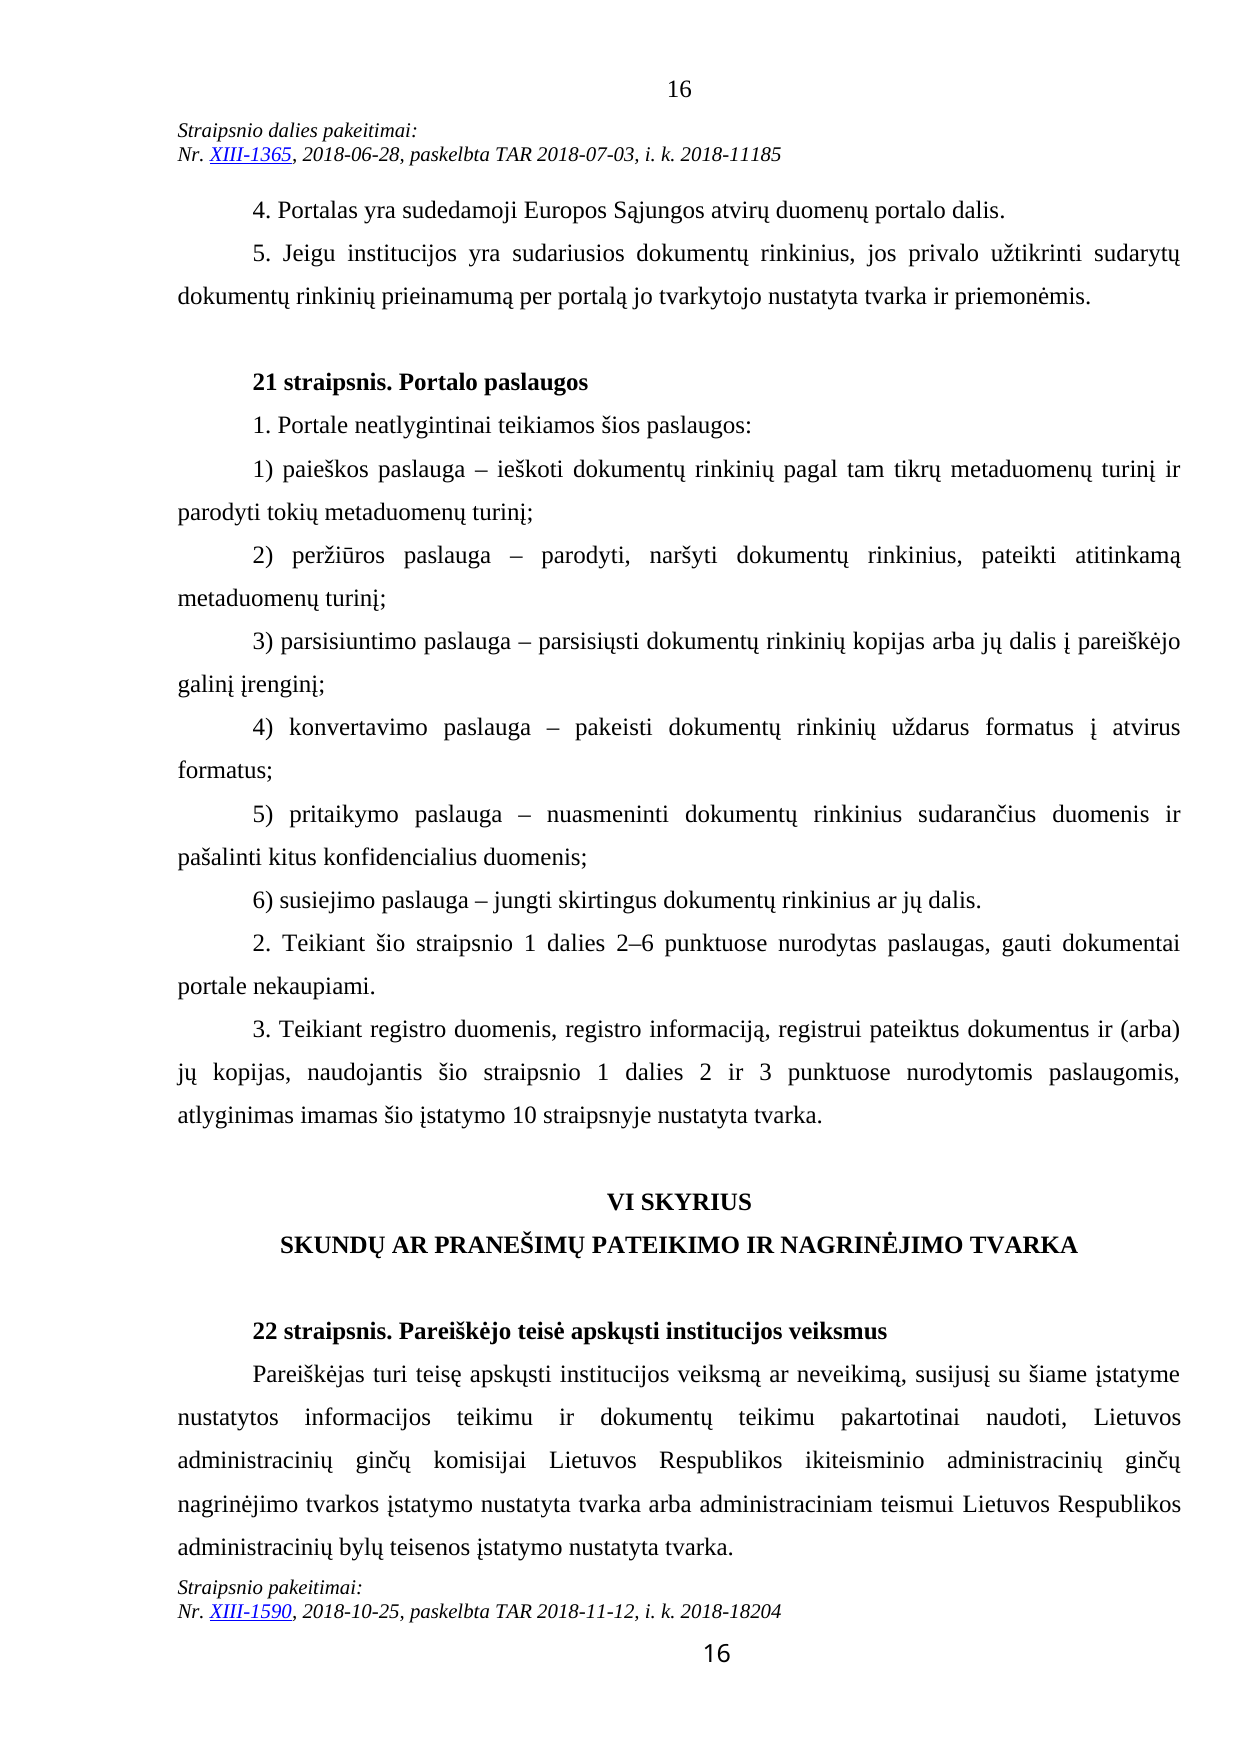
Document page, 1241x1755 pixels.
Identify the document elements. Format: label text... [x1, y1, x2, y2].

text 3. Teikiant registro duomenis, registro informaciją, registrui pateiktus dokumentus ir (arba) jų kopijas, naudojantis šio straipsnio 1 dalies 2 ir 3 punktuose nurodytomis paslaugomis, atlyginimas imamas šio įstatymo 10 straipsnyje nustatyta tvarka. [177, 1014, 1181, 1129]
text 5. Jeigu institucijos yra sudariusios dokumentų rinkinius, jos privalo užtikrinti sudarytų dokumentų rinkinių prieinamumą per portalą jo tvarkytojo nustatyta tvarka ir priemonėmis. [177, 238, 1181, 310]
text Nr. XIII-1590, 2018-10-25, paskelbta TAR 2018-11-12, i. k. 2018-18204 [177, 1599, 1181, 1623]
text 5) pritaikymo paslauga – nuasmeninti dokumentų rinkinius sudarančius duomenis ir pašalinti kitus konfidencialius duomenis; [177, 799, 1181, 871]
text 4. Portalas yra sudedamoji Europos Sąjungos atvirų duomenų portalo dalis. [177, 195, 1181, 224]
text 2. Teikiant šio straipsnio 1 dalies 2–6 punktuose nurodytas paslaugas, gauti dokumentai portale nekaupiami. [177, 928, 1181, 1000]
text Pareiškėjas turi teisę apskųsti institucijos veiksmą ar neveikimą, susijusį su šiame įstatyme nustatytos informacijos teikimu ir dokumentų teikimu pakartotinai naudoti, Lietuvos administracinių ginčų komisijai Lietuvos Respublikos ikiteisminio administracinių ginčų nagrinėjimo tvarkos įstatymo nustatyta tvarka arba administraciniam teismui Lietuvos Respublikos administracinių bylų teisenos įstatymo nustatyta tvarka. [177, 1359, 1181, 1561]
text SKUNDŲ AR PRANEŠIMŲ PATEIKIMO IR NAGRINĖJIMO TVARKA [177, 1230, 1181, 1259]
text 2) peržiūros paslauga – parodyti, naršyti dokumentų rinkinius, pateikti atitinkamą metaduomenų turinį; [177, 540, 1181, 612]
text 6) susiejimo paslauga – jungti skirtingus dokumentų rinkinius ar jų dalis. [177, 885, 1181, 914]
text 1) paieškos paslauga – ieškoti dokumentų rinkinių pagal tam tikrų metaduomenų turinį ir parodyti tokių metaduomenų turinį; [177, 454, 1181, 526]
text VI SKYRIUS [177, 1187, 1181, 1216]
text Straipsnio pakeitimai: [177, 1575, 1181, 1599]
text Straipsnio dalies pakeitimai: [177, 118, 1181, 142]
text 4) konvertavimo paslauga – pakeisti dokumentų rinkinių uždarus formatus į atvirus formatus; [177, 712, 1181, 784]
text Nr. XIII-1365, 2018-06-28, paskelbta TAR 2018-07-03, i. k. 2018-11185 [177, 142, 1181, 166]
text 3) parsisiuntimo paslauga – parsisiųsti dokumentų rinkinių kopijas arba jų dalis į pareiškėjo galinį įrenginį; [177, 626, 1181, 698]
text 1. Portale neatlygintinai teikiamos šios paslaugos: [177, 411, 1181, 439]
text 22 straipsnis. Pareiškėjo teisė apskųsti institucijos veiksmus [177, 1316, 1181, 1345]
text 21 straipsnis. Portalo paslaugos [177, 367, 1181, 396]
